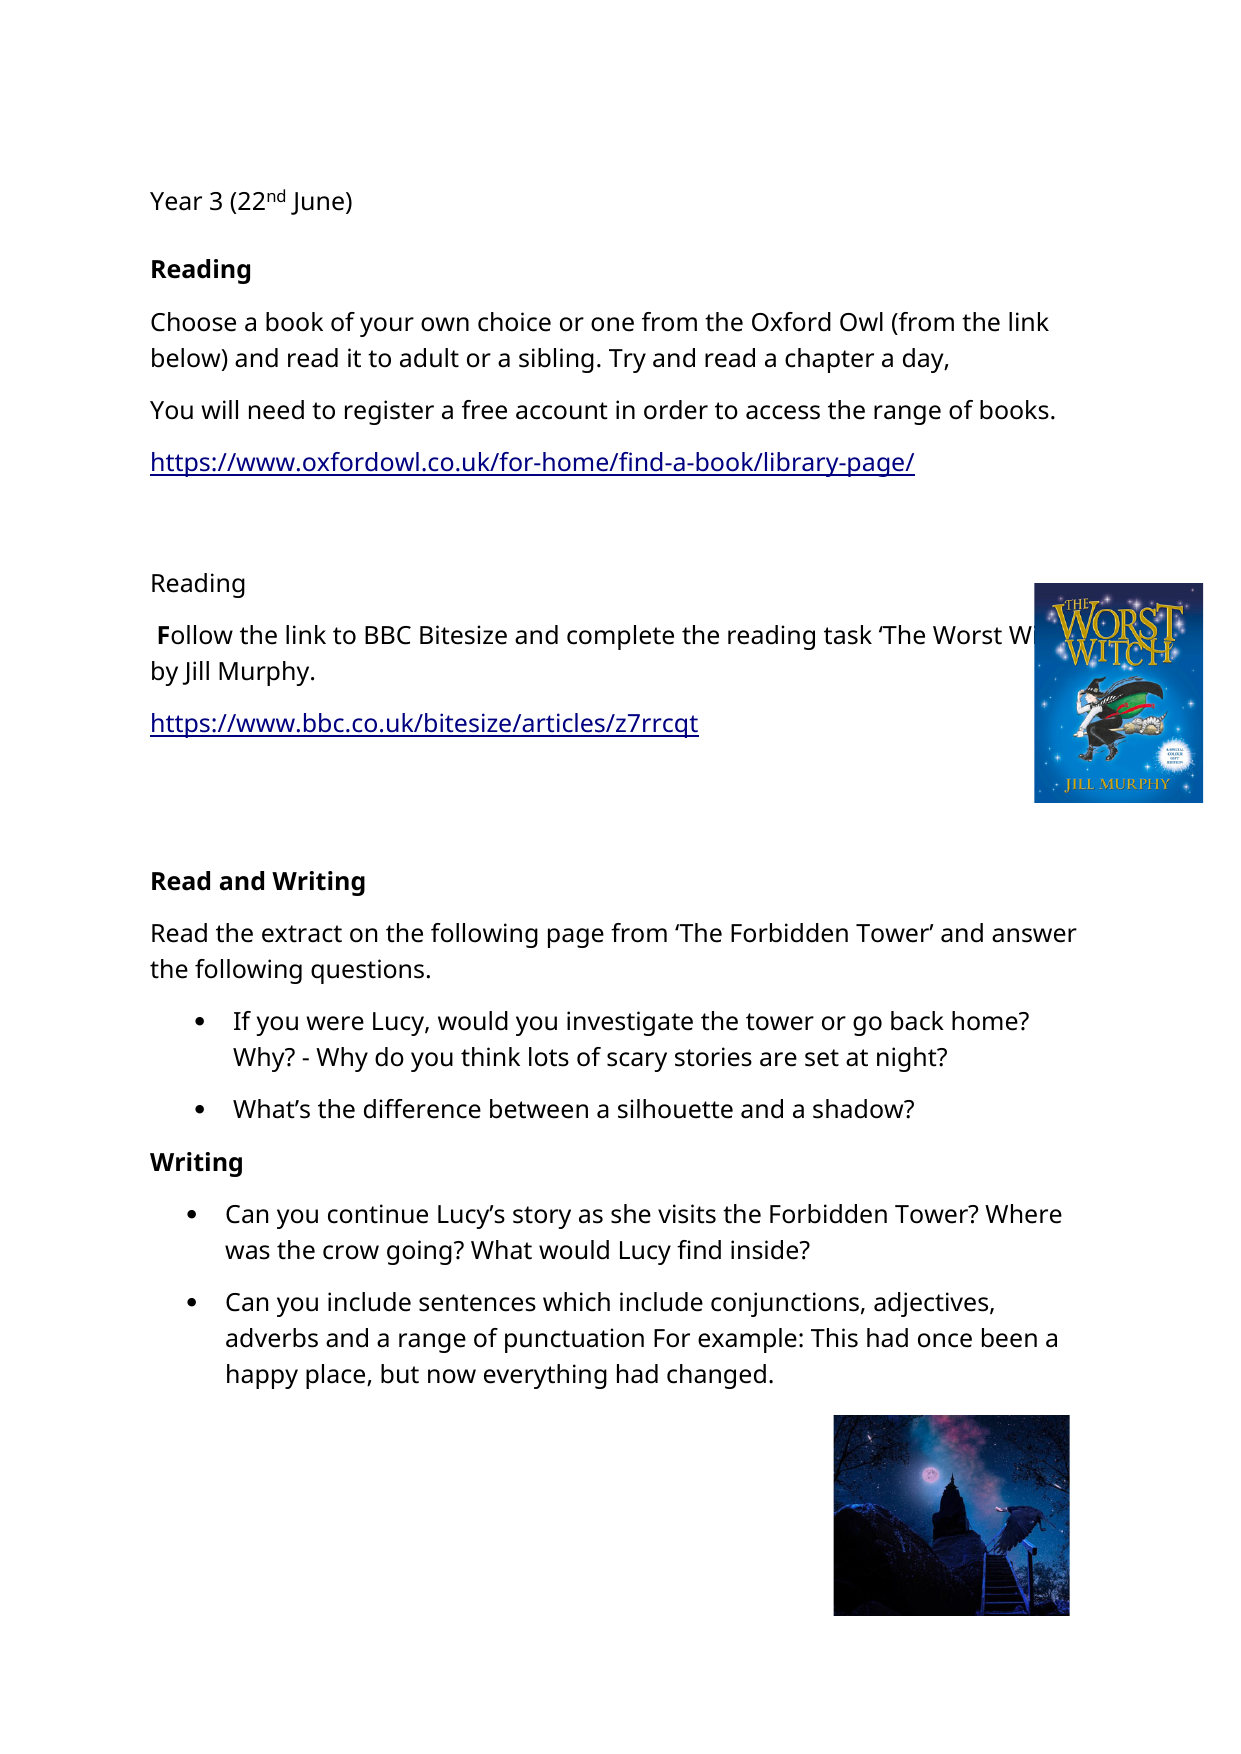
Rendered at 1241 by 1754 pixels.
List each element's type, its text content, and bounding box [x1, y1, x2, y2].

text Follow the link to BBC Bitesize and complete the reading task ‘The Worst Witch’ by Jill Murphy. [150, 618, 1034, 688]
text Choose a book of your own choice or one from the Oxford Owl (from the link below) and read it to adult or a sibling. Try and read a chapter a day, [150, 304, 1090, 374]
list What’s the difference between a silhouette and a shadow? [195, 1092, 1090, 1126]
text https://www.oxfordowl.co.uk/for-home/find-a-book/library-page/ [150, 445, 1090, 479]
text You will need to register a free account in order to access the range of books. [150, 393, 1090, 427]
text Read the extract on the following page from ‘The Forbidden Tower’ and answer the following questions. [150, 916, 1090, 986]
text https://www.bbc.co.uk/bitesize/articles/z7rrcqt [150, 706, 1034, 740]
text Writing [150, 1144, 1090, 1178]
text Reading [150, 566, 1090, 600]
list Can you continue Lucy’s story as she visits the Forbidden Tower? Where was the crow going? What would Lucy find inside? [187, 1197, 1090, 1267]
list Can you include sentences which include conjunctions, adjectives, adverbs and a range of punctuation For example: This had once been a happy place, but now everything had changed. [187, 1285, 1090, 1390]
list If you were Lucy, would you investigate the tower or go back home? Why? - Why do you think lots of scary stories are set at night? [195, 1004, 1090, 1074]
text Reading [150, 252, 1090, 286]
text Read and Writing [150, 863, 1090, 897]
text Year 3 (22nd June) [150, 184, 1090, 218]
